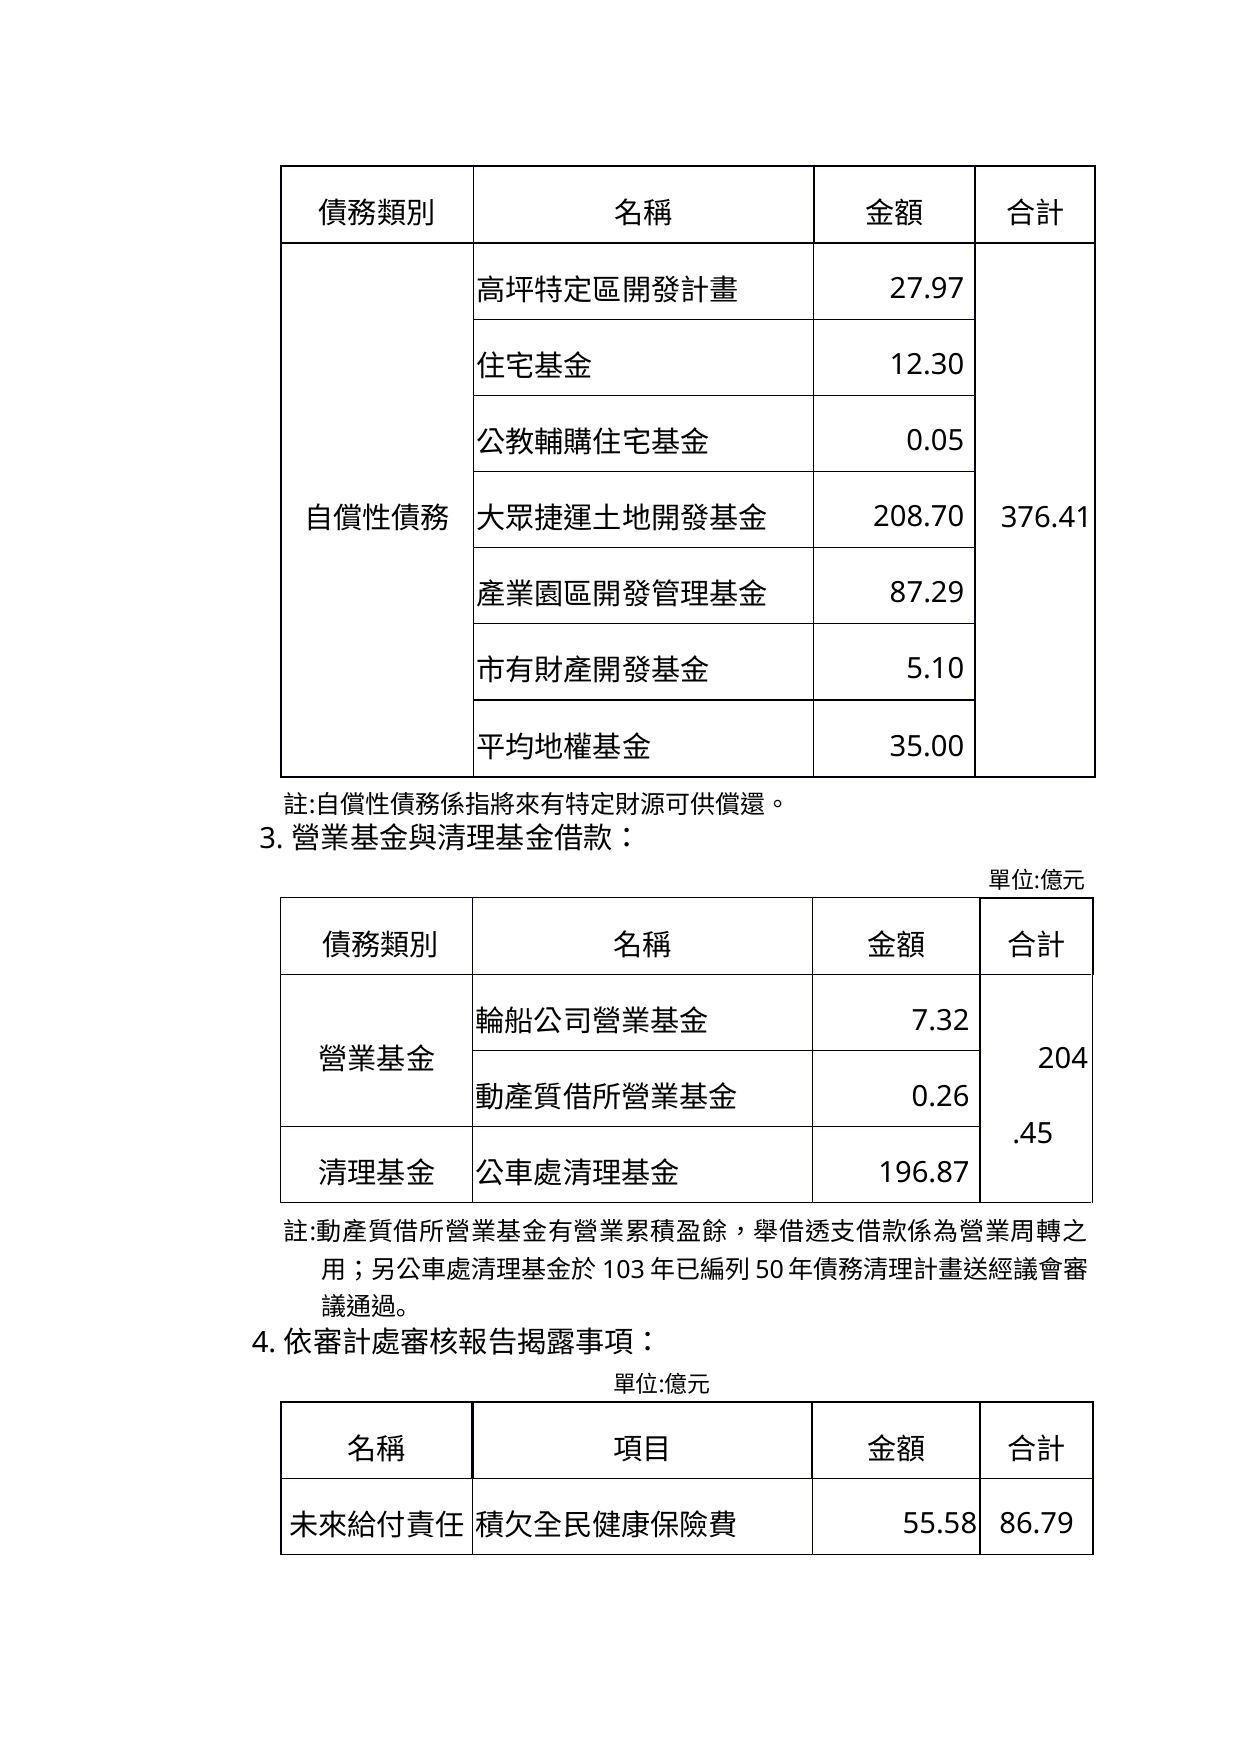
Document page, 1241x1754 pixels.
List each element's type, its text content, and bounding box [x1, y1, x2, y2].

table_cell 204.45 [981, 974, 1092, 1202]
table_cell 市有財產開發基金 [474, 624, 813, 699]
table_cell 35.00 [814, 701, 974, 776]
text 單位:億元 [240, 1360, 1092, 1401]
table_cell 未來給付責任 [282, 1479, 472, 1554]
table_cell 12.30 [814, 320, 974, 395]
table_cell 產業園區開發管理基金 [474, 548, 813, 623]
table_cell 平均地權基金 [474, 701, 813, 776]
table_header 金額 [815, 167, 974, 242]
table_cell 清理基金 [281, 1127, 472, 1202]
table_cell 376.41 [976, 244, 1094, 776]
table_header 合計 [981, 899, 1092, 974]
table_cell 大眾捷運土地開發基金 [474, 472, 813, 547]
table_cell 0.26 [813, 1051, 979, 1126]
table_cell 7.32 [813, 975, 979, 1050]
table_header 債務類別 [281, 898, 472, 974]
table_cell 公教輔購住宅基金 [474, 396, 813, 471]
text 單位:億元 [240, 856, 1092, 897]
table_cell 積欠全民健康保險費 [473, 1479, 812, 1554]
table_header 合計 [981, 1403, 1092, 1478]
table_cell 輪船公司營業基金 [473, 975, 812, 1050]
table_cell 住宅基金 [474, 320, 813, 395]
table_cell 高坪特定區開發計畫 [474, 244, 813, 319]
table_header 名稱 [473, 898, 812, 974]
text 4. 依審計處審核報告揭露事項： [236, 1319, 1092, 1360]
table_cell 208.70 [814, 472, 974, 547]
table_header 名稱 [474, 167, 813, 242]
table_header 合計 [976, 167, 1094, 242]
table_cell 公車處清理基金 [473, 1127, 812, 1202]
table_header 名稱 [282, 1403, 471, 1478]
table_cell 0.05 [814, 396, 974, 471]
table_cell 註:動產質借所營業基金有營業累積盈餘，舉借透支借款係為營業周轉之用；另公車處清理基金於103年已編列50年債務清理計畫送經議會審議通過｡ [281, 1202, 1093, 1319]
table_header 金額 [813, 1403, 979, 1478]
table_header 金額 [813, 898, 979, 974]
table_cell 營業基金 [281, 975, 472, 1126]
table_header 項目 [474, 1403, 811, 1478]
table_cell 87.29 [814, 548, 974, 623]
table_cell 自償性債務 [282, 244, 473, 776]
table_cell 註:自償性債務係指將來有特定財源可供償還。 [281, 778, 1095, 816]
table_cell 5.10 [814, 624, 974, 699]
table_header 債務類別 [282, 167, 473, 242]
table_cell 55.58 [813, 1479, 979, 1554]
table_cell 196.87 [813, 1127, 979, 1202]
table_cell 27.97 [814, 244, 974, 319]
table_cell 動產質借所營業基金 [473, 1051, 812, 1126]
table_cell 86.79 [981, 1479, 1092, 1554]
text 3. 營業基金與清理基金借款： [236, 816, 1092, 856]
